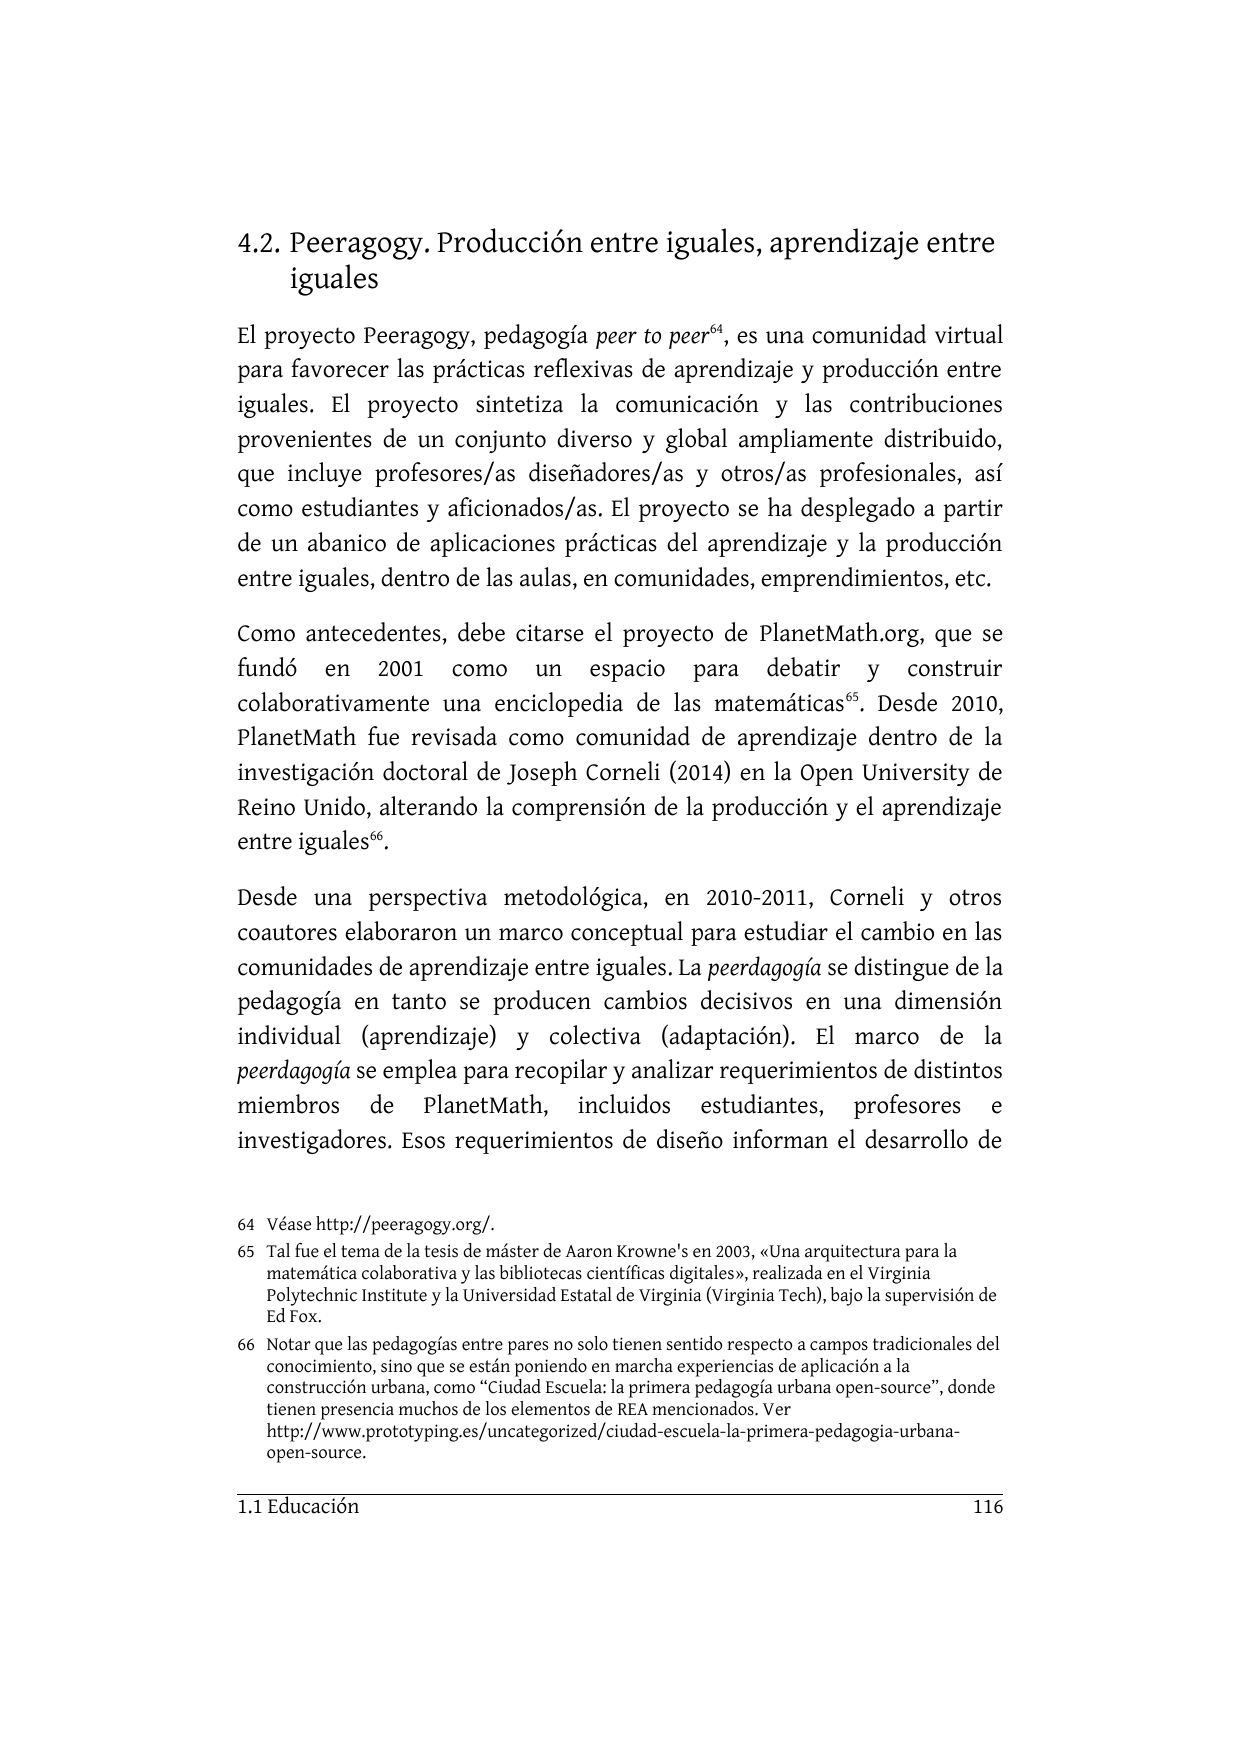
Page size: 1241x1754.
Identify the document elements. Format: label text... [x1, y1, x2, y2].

subtitle Peeragogy. Producción entre iguales, aprendizaje entre iguales [237, 225, 1003, 297]
text Desde una perspectiva metodológica, en 2010-2011, Corneli y otros coautores elaboraron un marco conceptual para estudiar el cambio en las comunidades de aprendizaje entre iguales. La peerdagogía se distingue de la pedagogía en tanto se producen cambios decisivos en una dimensión individual (aprendizaje) y colectiva (adaptación). El marco de la peerdagogía se emplea para recopilar y analizar requerimientos de distintos miembros de PlanetMath, incluidos estudiantes, profesores e investigadores. Esos requerimientos de diseño informan el desarrollo de [237, 884, 1003, 1155]
text Tal fue el tema de la tesis de máster de Aaron Krowne's en 2003, «Una arquitectura para la matemática colaborativa y las bibliotecas científicas digitales», realizada en el Virginia Polytechnic Institute y la Universidad Estatal de Virginia (Virginia Tech), bajo la supervisión de Ed Fox. [237, 1241, 1003, 1328]
text El proyecto Peeragogy, pedagogía peer to peer, es una comunidad virtual para favorecer las prácticas reflexivas de aprendizaje y producción entre iguales. El proyecto sintetiza la comunicación y las contribuciones provenientes de un conjunto diverso y global ampliamente distribuido, que incluye profesores/as diseñadores/as y otros/as profesionales, así como estudiantes y aficionados/as. El proyecto se ha desplegado a partir de un abanico de aplicaciones prácticas del aprendizaje y la producción entre iguales, dentro de las aulas, en comunidades, emprendimientos, etc. [237, 321, 1003, 593]
text Como antecedentes, debe citarse el proyecto de PlanetMath.org, que se fundó en 2001 como un espacio para debatir y construir colaborativamente una enciclopedia de las matemáticas. Desde 2010, PlanetMath fue revisada como comunidad de aprendizaje dentro de la investigación doctoral de Joseph Corneli (2014) en la Open University de Reino Unido, alterando la comprensión de la producción y el aprendizaje entre iguales. [237, 620, 1003, 857]
text Véase http://peeragogy.org/. [237, 1213, 1003, 1235]
text Notar que las pedagogías entre pares no solo tienen sentido respecto a campos tradicionales del conocimiento, sino que se están poniendo en marcha experiencias de aplicación a la construcción urbana, como “Ciudad Escuela: la primera pedagogía urbana open-source”, donde tienen presencia muchos de los elementos de REA mencionados. Ver http://www.prototyping.es/uncategorized/ciudad-escuela-la-primera-pedagogia-urbana-open-source. [237, 1334, 1003, 1464]
